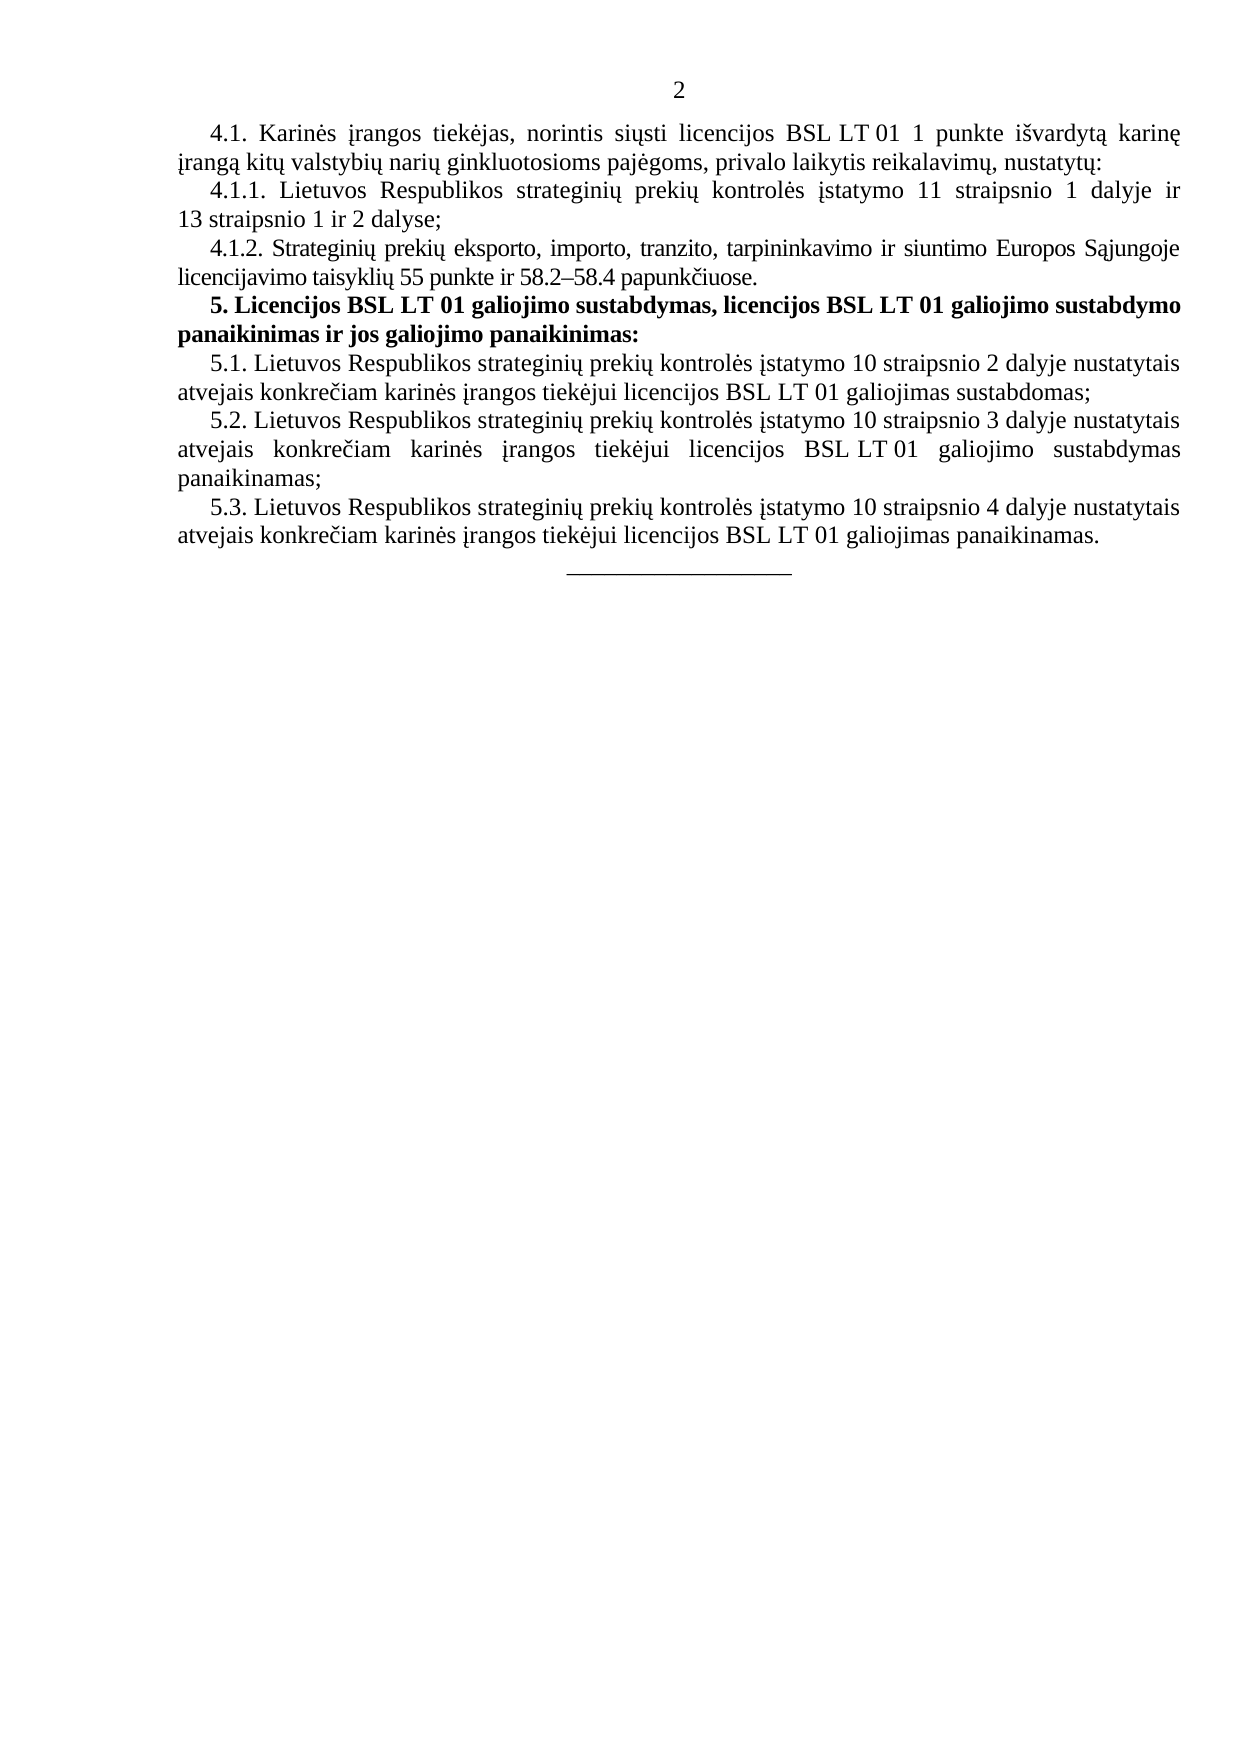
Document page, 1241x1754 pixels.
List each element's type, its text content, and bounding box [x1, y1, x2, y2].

text 4.1. Karinės įrangos tiekėjas, norintis siųsti licencijos BSL LT 01 1 punkte išvardytą karinę įrangą kitų valstybių narių ginkluotosioms pajėgoms, privalo laikytis reikalavimų, nustatytų: [177, 118, 1181, 176]
text 5. Licencijos BSL LT 01 galiojimo sustabdymas, licencijos BSL LT 01 galiojimo sustabdymo panaikinimas ir jos galiojimo panaikinimas: [177, 291, 1181, 348]
text 4.1.1. Lietuvos Respublikos strateginių prekių kontrolės įstatymo 11 straipsnio 1 dalyje ir 13 straipsnio 1 ir 2 dalyse; [177, 176, 1181, 233]
text 5.1. Lietuvos Respublikos strateginių prekių kontrolės įstatymo 10 straipsnio 2 dalyje nustatytais atvejais konkrečiam karinės įrangos tiekėjui licencijos BSL LT 01 galiojimas sustabdomas; [177, 348, 1181, 406]
text 4.1.2. Strateginių prekių eksporto, importo, tranzito, tarpininkavimo ir siuntimo Europos Sąjungoje licencijavimo taisyklių 55 punkte ir 58.2–58.4 papunkčiuose. [177, 233, 1181, 291]
text __________________ [177, 549, 1181, 578]
text 5.3. Lietuvos Respublikos strateginių prekių kontrolės įstatymo 10 straipsnio 4 dalyje nustatytais atvejais konkrečiam karinės įrangos tiekėjui licencijos BSL LT 01 galiojimas panaikinamas. [177, 492, 1181, 549]
text 5.2. Lietuvos Respublikos strateginių prekių kontrolės įstatymo 10 straipsnio 3 dalyje nustatytais atvejais konkrečiam karinės įrangos tiekėjui licencijos BSL LT 01 galiojimo sustabdymas panaikinamas; [177, 406, 1181, 492]
